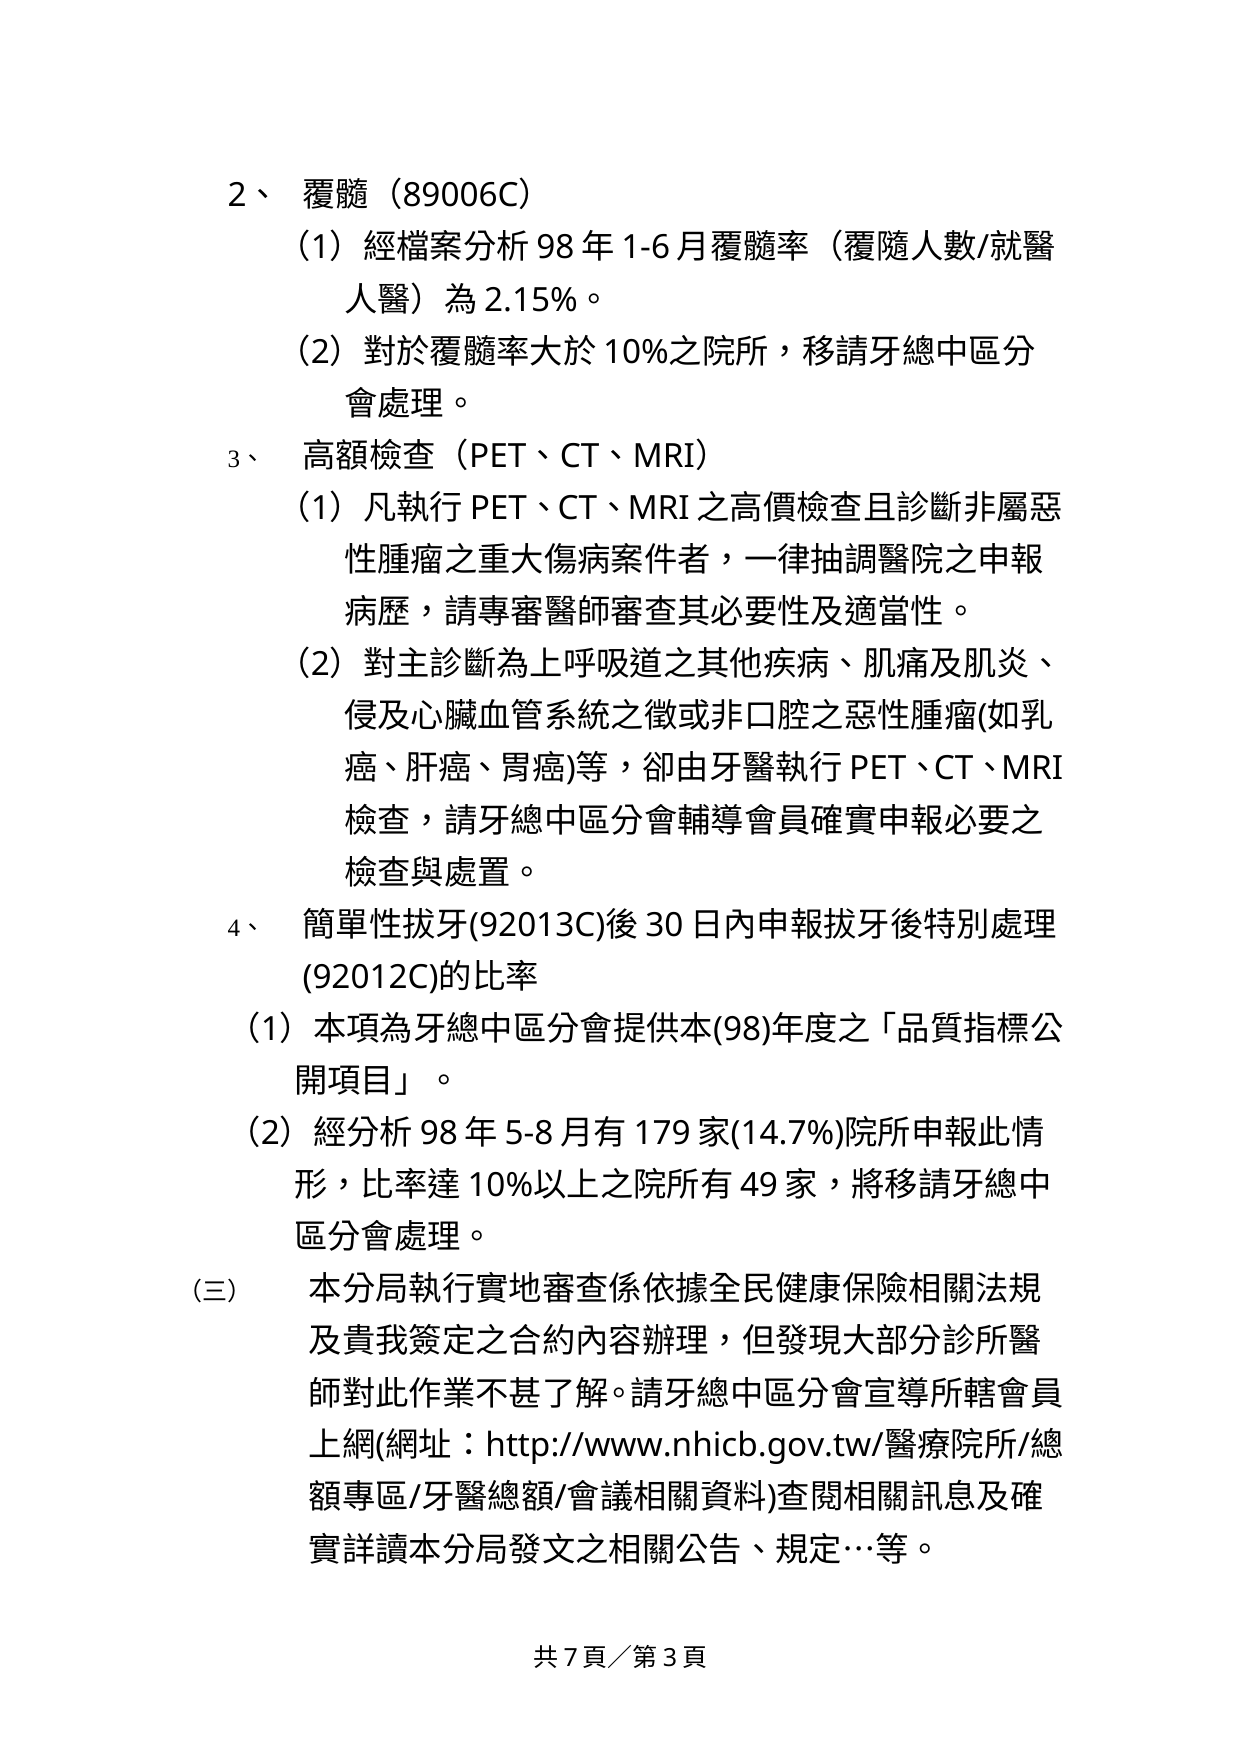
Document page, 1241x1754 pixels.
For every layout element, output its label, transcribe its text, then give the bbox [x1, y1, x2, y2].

list 高額檢查（PET、CT、MRI） [227, 425, 1063, 477]
list 本分局執行實地審查係依據全民健康保險相關法規及貴我簽定之合約內容辦理，但發現大部分診所醫師對此作業不甚了解。請牙總中區分會宣導所轄會員上網(網址：http://www.nhicb.gov.tw/醫療院所/總額專區/牙醫總額/會議相關資料)查閱相關訊息及確實詳讀本分局發文之相關公告、規定…等。 [177, 1258, 1063, 1571]
text （1）經檔案分析98年1-6月覆髓率（覆隨人數/就醫人醫）為2.15%。 [277, 217, 1063, 321]
text （1）本項為牙總中區分會提供本(98)年度之「品質指標公開項目」。 [227, 998, 1063, 1102]
text （1）凡執行PET、CT、MRI之高價檢查且診斷非屬惡性腫瘤之重大傷病案件者，一律抽調醫院之申報病歷，請專審醫師審查其必要性及適當性。 [277, 477, 1063, 633]
text （2）對於覆髓率大於10%之院所，移請牙總中區分會處理。 [277, 321, 1063, 425]
text （2）對主診斷為上呼吸道之其他疾病、肌痛及肌炎、侵及心臟血管系統之徵或非口腔之惡性腫瘤(如乳癌、肝癌、胃癌)等，卻由牙醫執行PET、CT、MRI檢查，請牙總中區分會輔導會員確實申報必要之檢查與處置。 [277, 633, 1063, 894]
list 覆髓（89006C） [227, 164, 1063, 217]
text （2）經分析98年5-8月有179家(14.7%)院所申報此情形，比率達10%以上之院所有49家，將移請牙總中區分會處理。 [227, 1102, 1063, 1258]
list 簡單性拔牙(92013C)後30日內申報拔牙後特別處理(92012C)的比率 [227, 894, 1063, 998]
